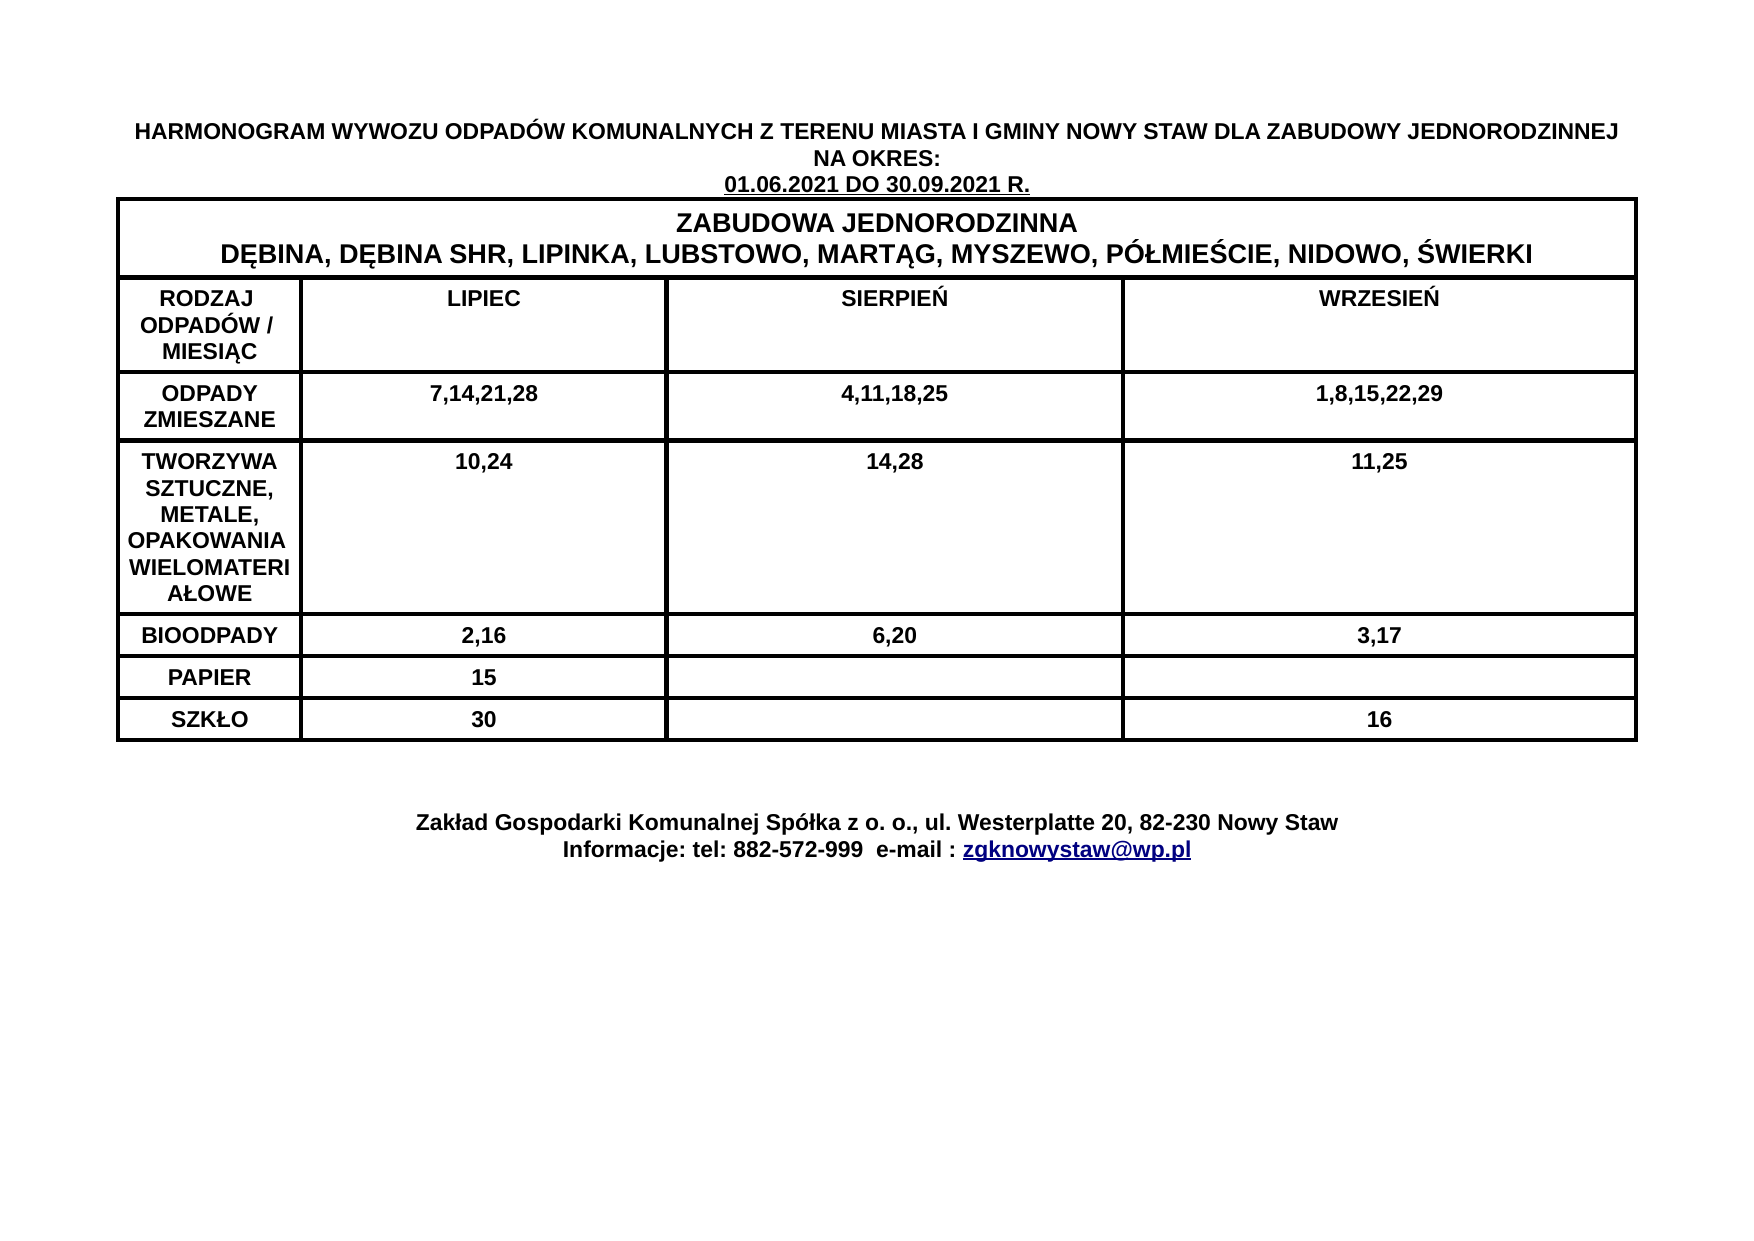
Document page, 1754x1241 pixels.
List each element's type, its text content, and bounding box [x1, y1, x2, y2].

table_cell RODZAJ ODPADÓW / MIESIĄC [120, 280, 299, 370]
text 01.06.2021 DO 30.09.2021 R. [118, 171, 1636, 197]
table_cell TWORZYWA SZTUCZNE, METALE, OPAKOWANIA WIELOMATERIAŁOWE [120, 443, 299, 612]
table_cell 3,17 [1125, 616, 1634, 654]
table_cell SIERPIEŃ [669, 280, 1121, 370]
table_cell 10,24 [303, 443, 664, 612]
table_cell 1,8,15,22,29 [1125, 374, 1634, 438]
text HARMONOGRAM WYWOZU ODPADÓW KOMUNALNYCH Z TERENU MIASTA I GMINY NOWY STAW DLA ZABUDOWY JEDNORODZINNEJ NA OKRES: [118, 118, 1636, 171]
text Zakład Gospodarki Komunalnej Spółka z o. o., ul. Westerplatte 20, 82-230 Nowy Staw [118, 809, 1636, 836]
table_cell 16 [1125, 700, 1634, 738]
table_cell SZKŁO [120, 700, 299, 738]
table_cell 7,14,21,28 [303, 374, 664, 438]
table_cell PAPIER [120, 658, 299, 696]
table_cell WRZESIEŃ [1125, 280, 1634, 370]
table_cell 6,20 [669, 616, 1121, 654]
table_cell [669, 700, 1121, 738]
table_cell 30 [303, 700, 664, 738]
table_cell 4,11,18,25 [669, 374, 1121, 438]
table_cell [1125, 658, 1634, 696]
table_cell 11,25 [1125, 443, 1634, 612]
text Informacje: tel: 882-572-999 e-mail : zgknowystaw@wp.pl [118, 836, 1636, 862]
table_header ZABUDOWA JEDNORODZINNA DĘBINA, DĘBINA SHR, LIPINKA, LUBSTOWO, MARTĄG, MYSZEWO, PÓŁMIEŚCIE, NIDOWO, ŚWIERKI [120, 201, 1634, 275]
table_cell 15 [303, 658, 664, 696]
table_cell 2,16 [303, 616, 664, 654]
table_cell ODPADY ZMIESZANE [120, 374, 299, 438]
table_cell [669, 658, 1121, 696]
table_cell 14,28 [669, 443, 1121, 612]
table_cell LIPIEC [303, 280, 664, 370]
table_cell BIOODPADY [120, 616, 299, 654]
